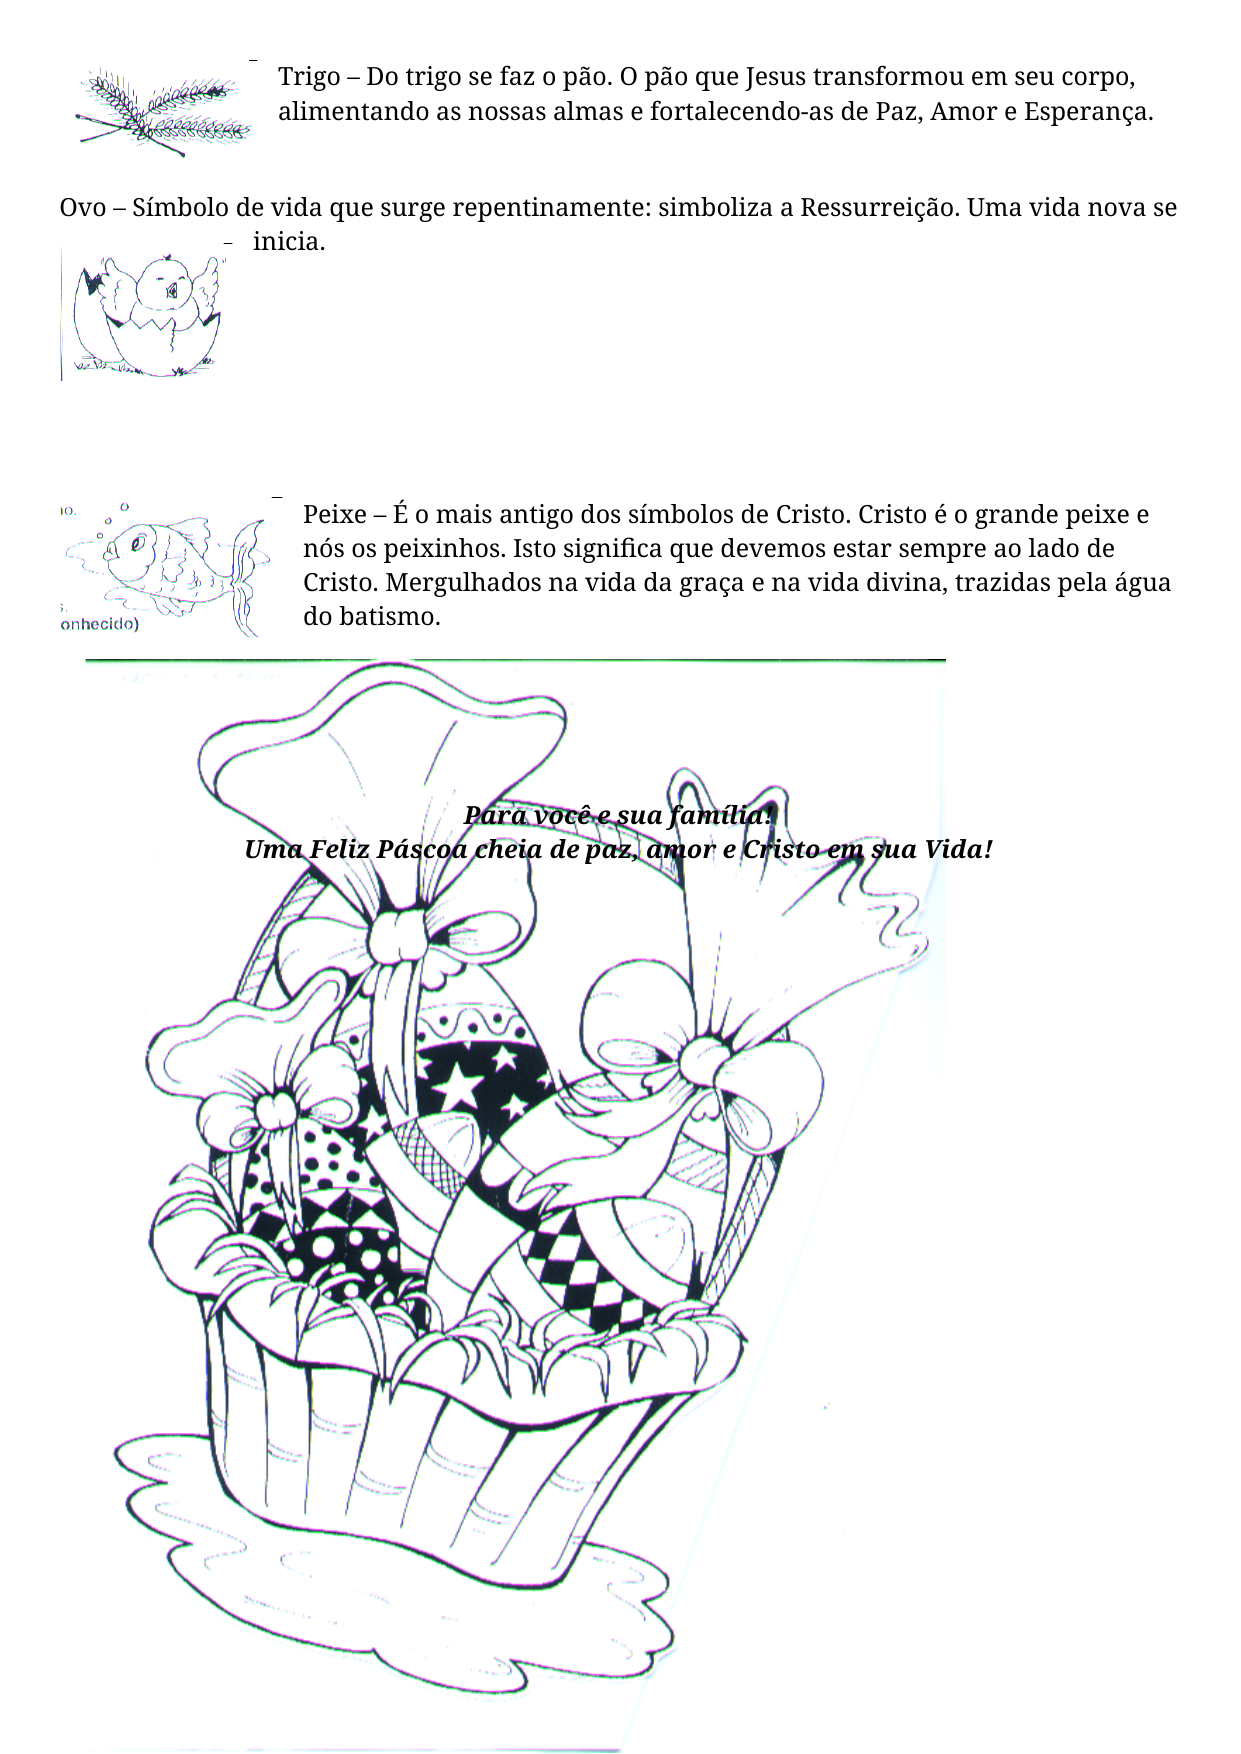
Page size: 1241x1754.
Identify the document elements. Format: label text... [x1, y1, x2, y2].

text Uma Feliz Páscoa cheia de paz, amor e Cristo em sua Vida! [947, 832, 1181, 866]
text Para você e sua família! [59, 798, 84, 832]
text Para você e sua família! [947, 798, 1181, 832]
text Peixe – É o mais antigo dos símbolos de Cristo. Cristo é o grande peixe e nós os peixinhos. Isto significa que devemos estar sempre ao lado de Cristo. Mergulhados na vida da graça e na vida divina, trazidas pela água do batismo. [59, 496, 1181, 662]
text Trigo – Do trigo se faz o pão. O pão que Jesus transformou em seu corpo, alimentando as nossas almas e fortalecendo-as de Paz, Amor e Esperança. [59, 59, 1181, 161]
text Ovo – Símbolo de vida que surge repentinamente: simboliza a Ressurreição. Uma vida nova se inicia. [59, 156, 1181, 258]
